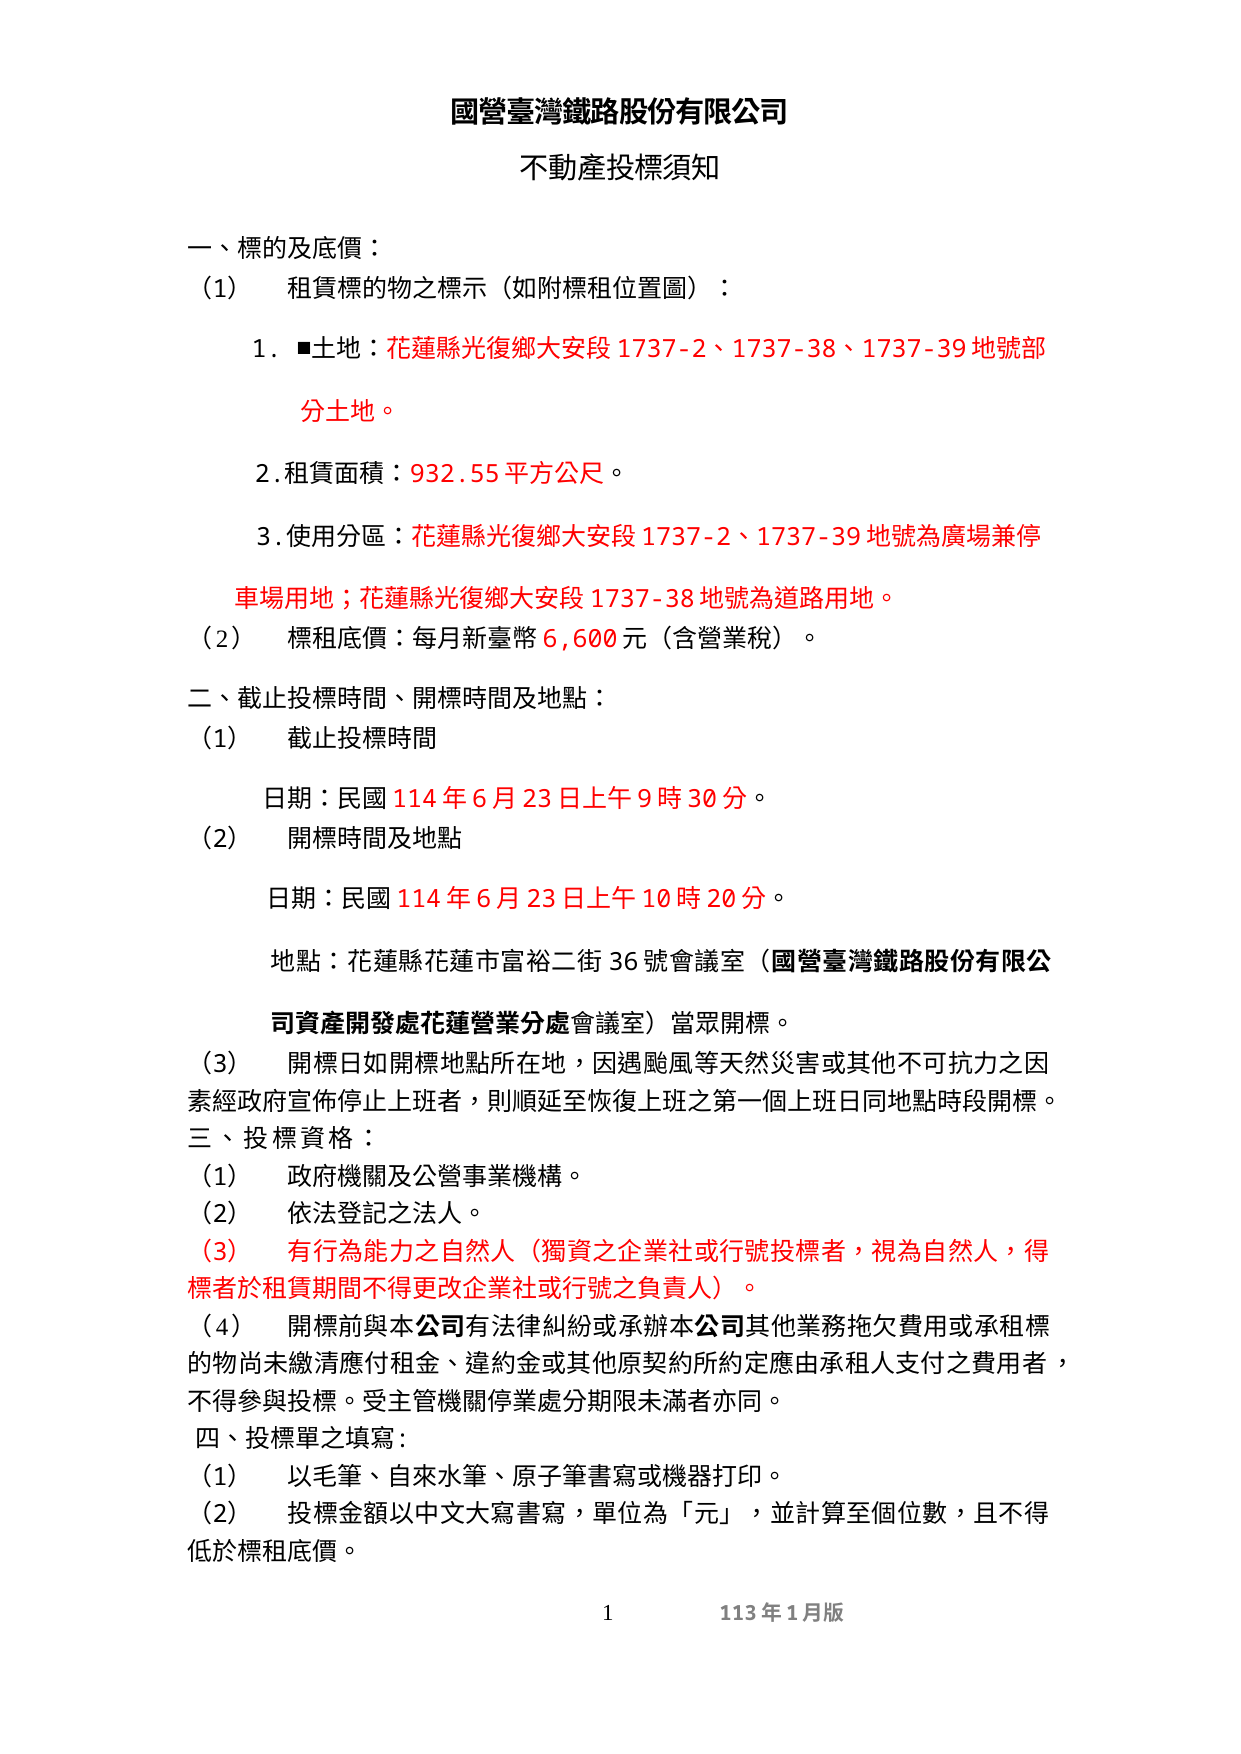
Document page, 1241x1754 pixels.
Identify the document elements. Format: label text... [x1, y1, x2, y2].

list 租賃標的物之標示（如附標租位置圖）： [187, 267, 1051, 305]
text 3.使用分區：花蓮縣光復鄉大安段1737-2、1737-39地號為廣場兼停車場用地；花蓮縣光復鄉大安段1737-38地號為道路用地。 [234, 492, 1053, 617]
text 日期：民國114年6月23日上午10時20分。 [263, 855, 1053, 917]
text 1. ■土地：花蓮縣光復鄉大安段1737-2、1737-38、1737-39地號部分土地。 [251, 305, 1053, 430]
text 四、投標單之填寫: [195, 1417, 1053, 1455]
text 2.租賃面積：932.55平方公尺。 [234, 430, 1053, 492]
text 地點：花蓮縣花蓮市富裕二街36號會議室（國營臺灣鐵路股份有限公司資產開發處花蓮營業分處會議室）當眾開標。 [271, 917, 1053, 1042]
list 標租底價：每月新臺幣6,600元（含營業稅）。 [187, 617, 1051, 655]
text 三、投標資格： [187, 1117, 1053, 1155]
list 依法登記之法人。 [187, 1192, 1051, 1230]
text 二、截止投標時間、開標時間及地點： [187, 655, 1053, 717]
list 以毛筆、自來水筆、原子筆書寫或機器打印。 [187, 1455, 1051, 1492]
list 開標日如開標地點所在地，因遇颱風等天然災害或其他不可抗力之因素經政府宣佈停止上班者，則順延至恢復上班之第一個上班日同地點時段開標。 [187, 1042, 1051, 1117]
list 開標時間及地點 [187, 817, 1051, 855]
text 一、標的及底價： [187, 205, 1053, 267]
list 開標前與本公司有法律糾紛或承辦本公司其他業務拖欠費用或承租標的物尚未繳清應付租金、違約金或其他原契約所約定應由承租人支付之費用者，不得參與投標。受主管機關停業處分期限未滿者亦同。 [187, 1305, 1051, 1417]
list 有行為能力之自然人（獨資之企業社或行號投標者，視為自然人，得標者於租賃期間不得更改企業社或行號之負責人）。 [187, 1230, 1051, 1305]
list 截止投標時間 [187, 717, 1051, 755]
text 不動產投標須知 [187, 149, 1053, 186]
list 投標金額以中文大寫書寫，單位為「元」，並計算至個位數，且不得低於標租底價。 [187, 1492, 1051, 1567]
list 政府機關及公營事業機構。 [187, 1155, 1051, 1192]
text 日期：民國114年6月23日上午9時30分。 [262, 755, 1053, 817]
text 國營臺灣鐵路股份有限公司 [187, 92, 1053, 130]
